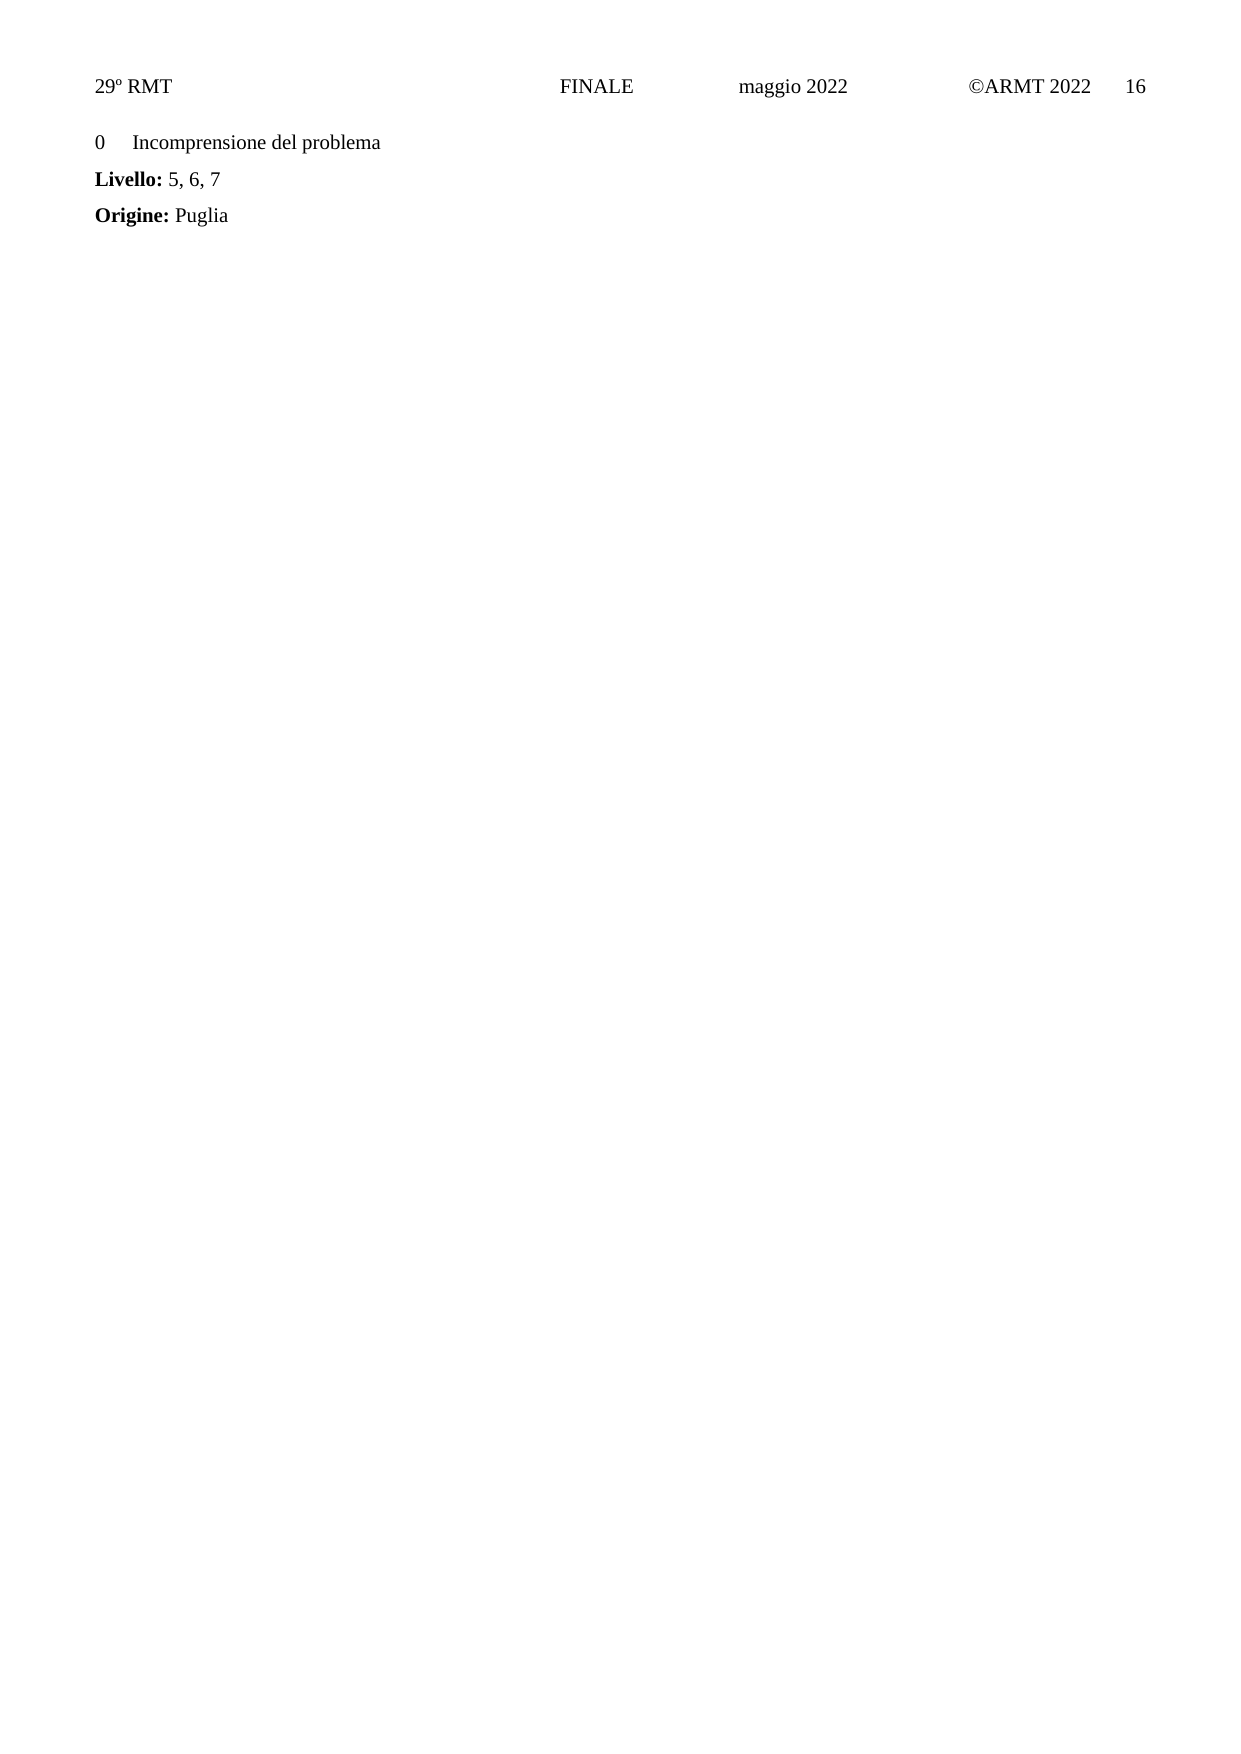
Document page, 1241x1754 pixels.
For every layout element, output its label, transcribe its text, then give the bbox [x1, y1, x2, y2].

text Livello: 5, 6, 7 [94, 166, 1146, 191]
text 0 Incomprensione del problema [94, 130, 1146, 154]
text Origine: Puglia [94, 203, 1146, 227]
